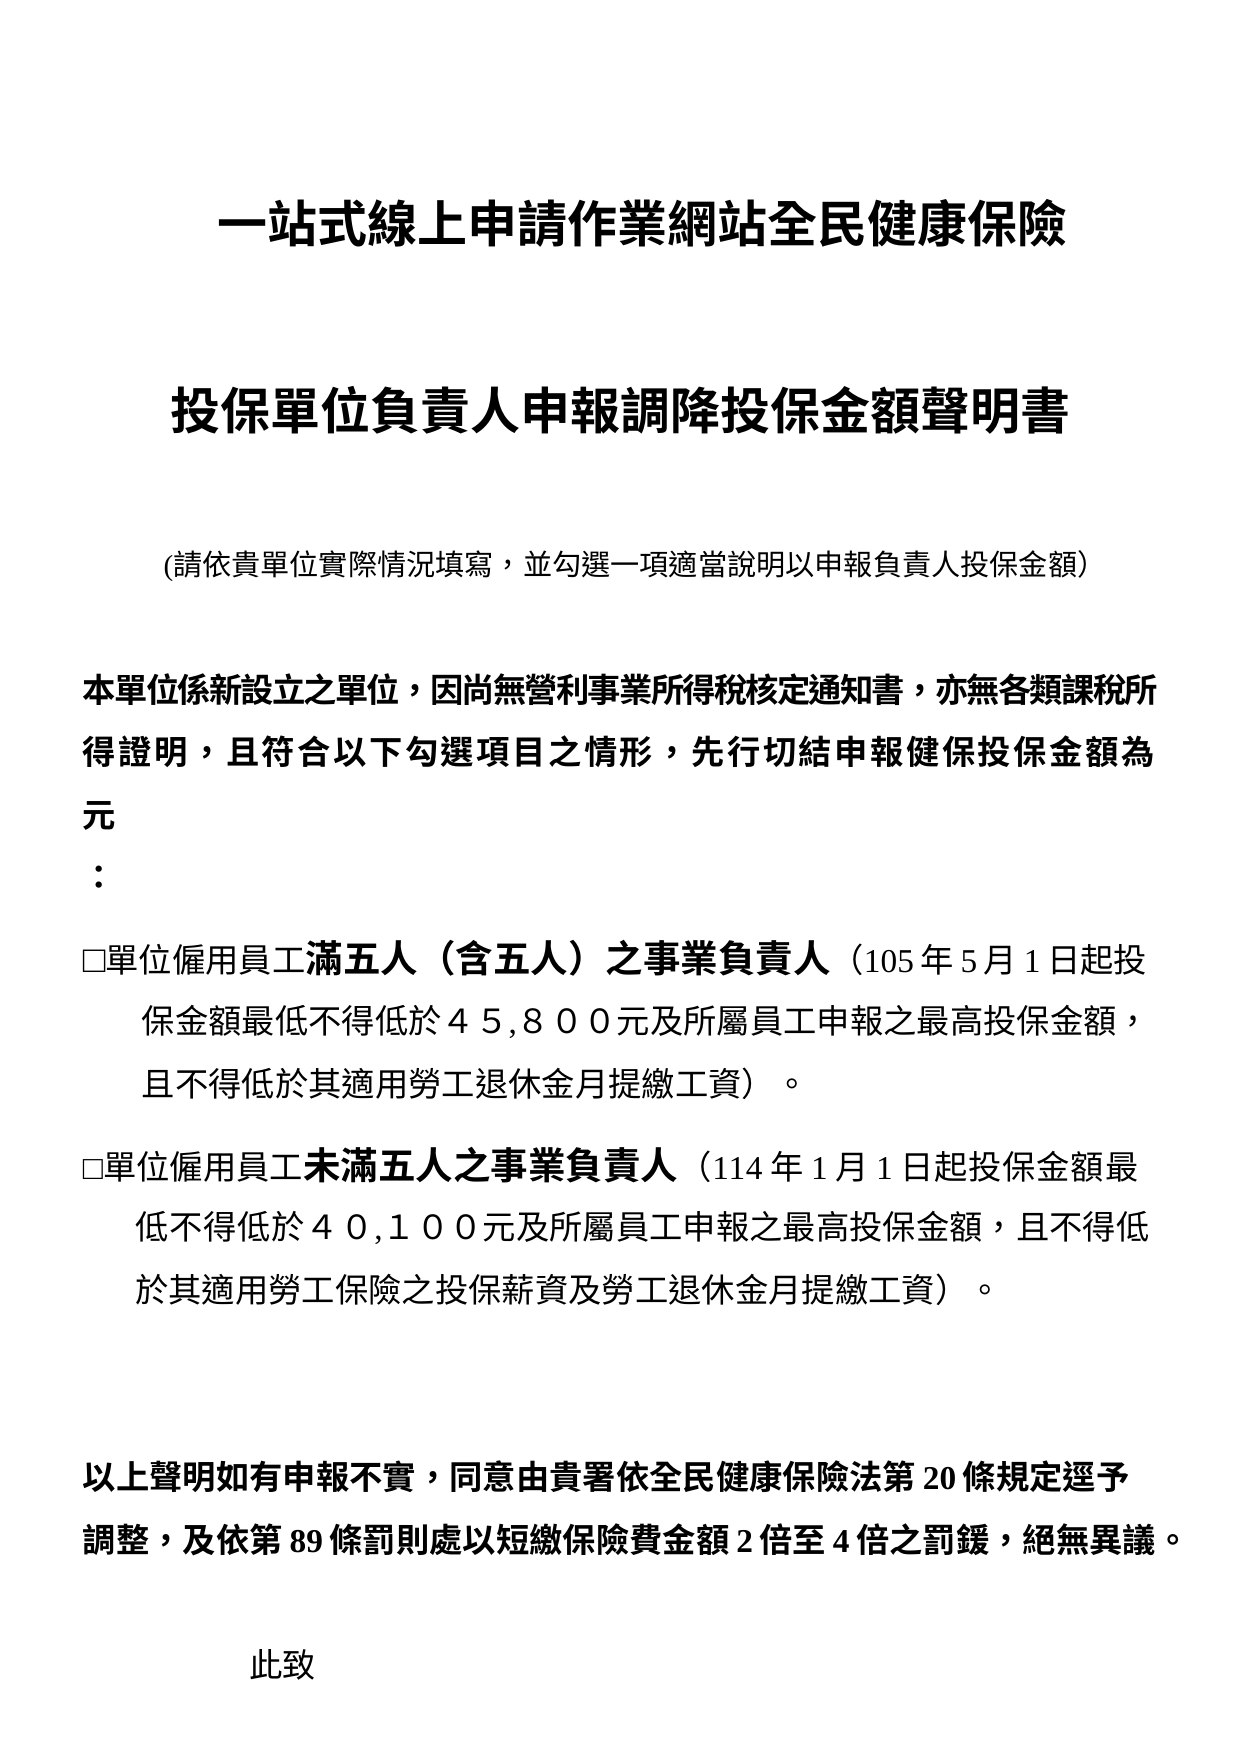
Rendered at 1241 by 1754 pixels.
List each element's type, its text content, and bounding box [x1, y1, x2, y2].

text 以上聲明如有申報不實，同意由貴署依全民健康保險法第20條規定逕予調整，及依第89條罰則處以短繳保險費金額2倍至4倍之罰鍰，絕無異議。 [83, 1433, 1157, 1558]
text ： [83, 833, 1157, 896]
text 一站式線上申請作業網站全民健康保險 投保單位負責人申報調降投保金額聲明書 [83, 147, 1157, 460]
text □單位僱用員工未滿五人之事業負責人（114年1月1日起投保金額最低不得低於４０,１００元及所屬員工申報之最高投保金額，且不得低於其適用勞工保險之投保薪資及勞工退休金月提繳工資）。 [83, 1121, 1157, 1433]
text 此致 [83, 1621, 1157, 1683]
text 本單位係新設立之單位，因尚無營利事業所得稅核定通知書，亦無各類課稅所得證明，且符合以下勾選項目之情形，先行切結申報健保投保金額為 元 [83, 646, 1157, 833]
text (請依貴單位實際情況填寫，並勾選一項適當說明以申報負責人投保金額） [83, 521, 1157, 583]
text □單位僱用員工滿五人（含五人）之事業負責人（105年5月1日起投保金額最低不得低於４５,８００元及所屬員工申報之最高投保金額，且不得低於其適用勞工退休金月提繳工資）。 [83, 915, 1157, 1102]
